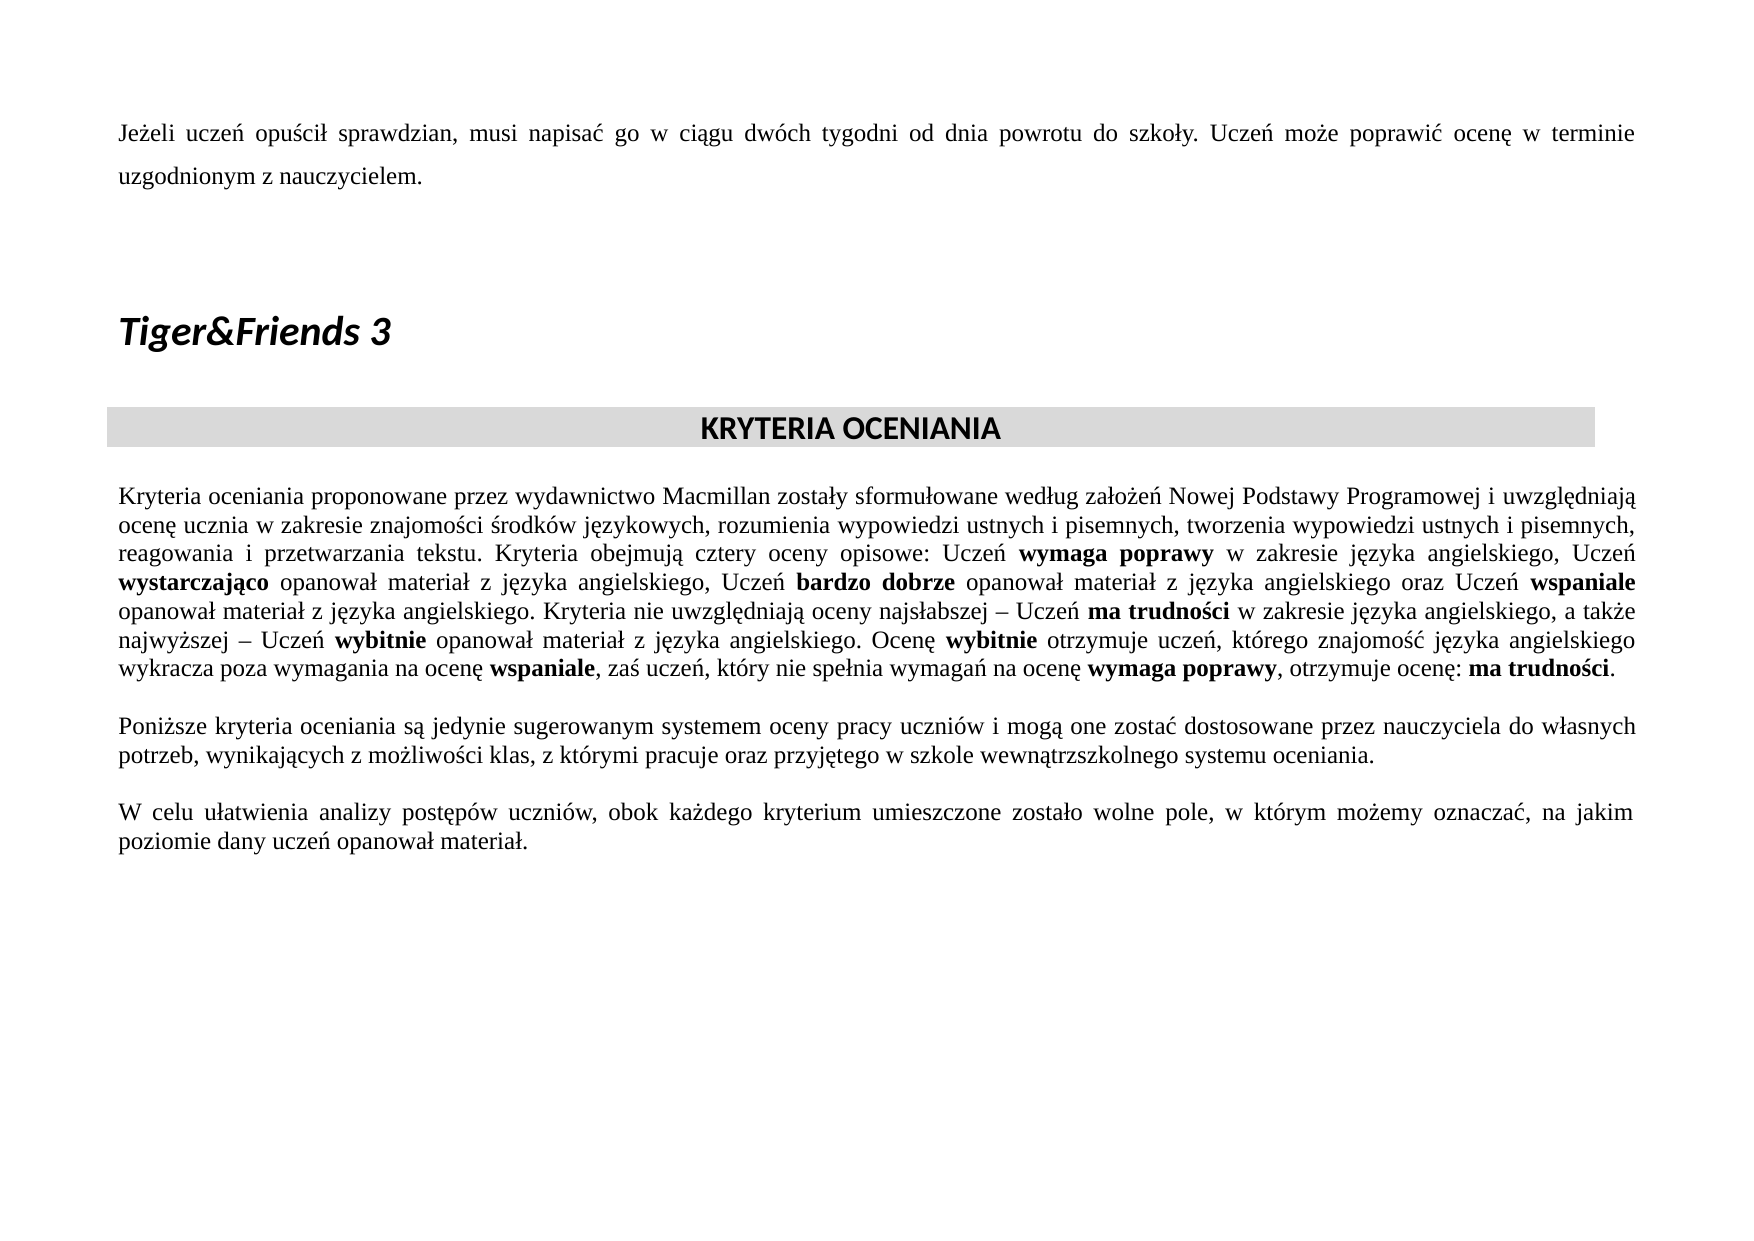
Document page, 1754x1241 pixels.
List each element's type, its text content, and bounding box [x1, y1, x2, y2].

text Poniższe kryteria oceniania są jedynie sugerowanym systemem oceny pracy uczniów i mogą one zostać dostosowane przez nauczyciela do własnych potrzeb, wynikających z możliwości klas, z którymi pracuje oraz przyjętego w szkole wewnątrzszkolnego systemu oceniania. [118, 711, 1636, 768]
table_header KRYTERIA OCENIANIA [107, 407, 1595, 447]
text Tiger&Friends 3 [118, 305, 1636, 356]
text Kryteria oceniania proponowane przez wydawnictwo Macmillan zostały sformułowane według założeń Nowej Podstawy Programowej i uwzględniają ocenę ucznia w zakresie znajomości środków językowych, rozumienia wypowiedzi ustnych i pisemnych, tworzenia wypowiedzi ustnych i pisemnych, reagowania i przetwarzania tekstu. Kryteria obejmują cztery oceny opisowe: Uczeń wymaga poprawy w zakresie języka angielskiego, Uczeń wystarczająco opanował materiał z języka angielskiego, Uczeń bardzo dobrze opanował materiał z języka angielskiego oraz Uczeń wspaniale opanował materiał z języka angielskiego. Kryteria nie uwzględniają oceny najsłabszej – Uczeń ma trudności w zakresie języka angielskiego, a także najwyższej – Uczeń wybitnie opanował materiał z języka angielskiego. Ocenę wybitnie otrzymuje uczeń, którego znajomość języka angielskiego wykracza poza wymagania na ocenę wspaniale, zaś uczeń, który nie spełnia wymagań na ocenę wymaga poprawy, otrzymuje ocenę: ma trudności. [118, 481, 1636, 682]
text W celu ułatwienia analizy postępów uczniów, obok każdego kryterium umieszczone zostało wolne pole, w którym możemy oznaczać, na jakim poziomie dany uczeń opanował materiał. [118, 797, 1636, 855]
text Jeżeli uczeń opuścił sprawdzian, musi napisać go w ciągu dwóch tygodni od dnia powrotu do szkoły. Uczeń może poprawić ocenę w terminie uzgodnionym z nauczycielem. [118, 118, 1636, 190]
